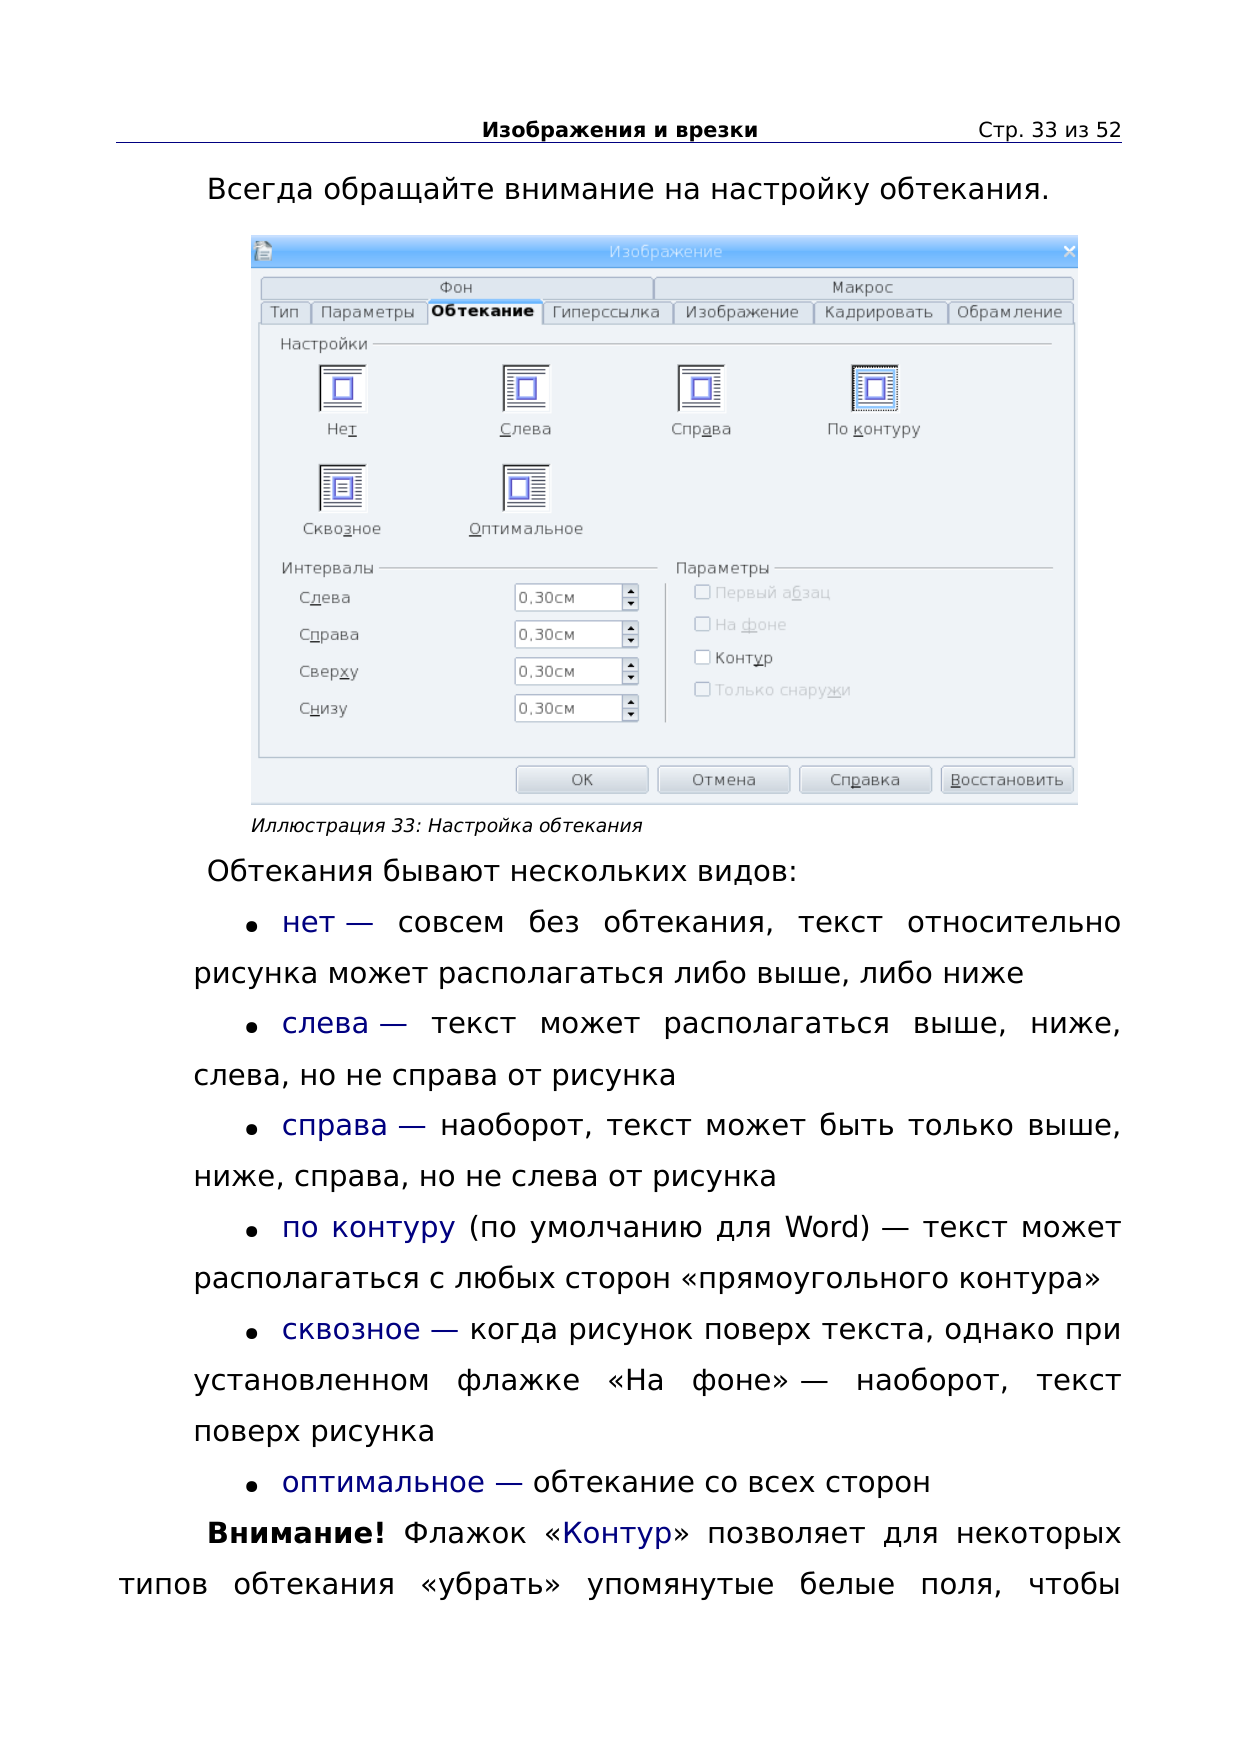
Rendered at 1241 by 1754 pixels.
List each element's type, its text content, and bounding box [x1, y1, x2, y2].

text Иллюстрация 33: Настройка обтекания [251, 805, 1078, 837]
list справа — наоборот, текст может быть только выше, ниже, справа, но не слева от рисунка [156, 1109, 1122, 1194]
list по контуру (по умолчанию для Word) — текст может располагаться с любых сторон «прямоугольного контура» [156, 1211, 1122, 1296]
list оптимальное — обтекание со всех сторон [156, 1465, 1122, 1499]
list слева — текст может располагаться выше, ниже, слева, но не справа от рисунка [156, 1007, 1122, 1092]
picture [251, 235, 1078, 805]
text Внимание! Флажок «Контур» позволяет для некоторых типов обтекания «убрать» упомянутые белые поля, чтобы [118, 1516, 1122, 1601]
text Обтекания бывают нескольких видов: [118, 854, 1122, 888]
text Всегда обращайте внимание на настройку обтекания. [118, 172, 1122, 206]
list сквозное — когда рисунок поверх текста, однако при установленном флажке «На фоне» — наоборот, текст поверх рисунка [156, 1312, 1122, 1448]
list нет — совсем без обтекания, текст относительно рисунка может располагаться либо выше, либо ниже [156, 905, 1122, 990]
